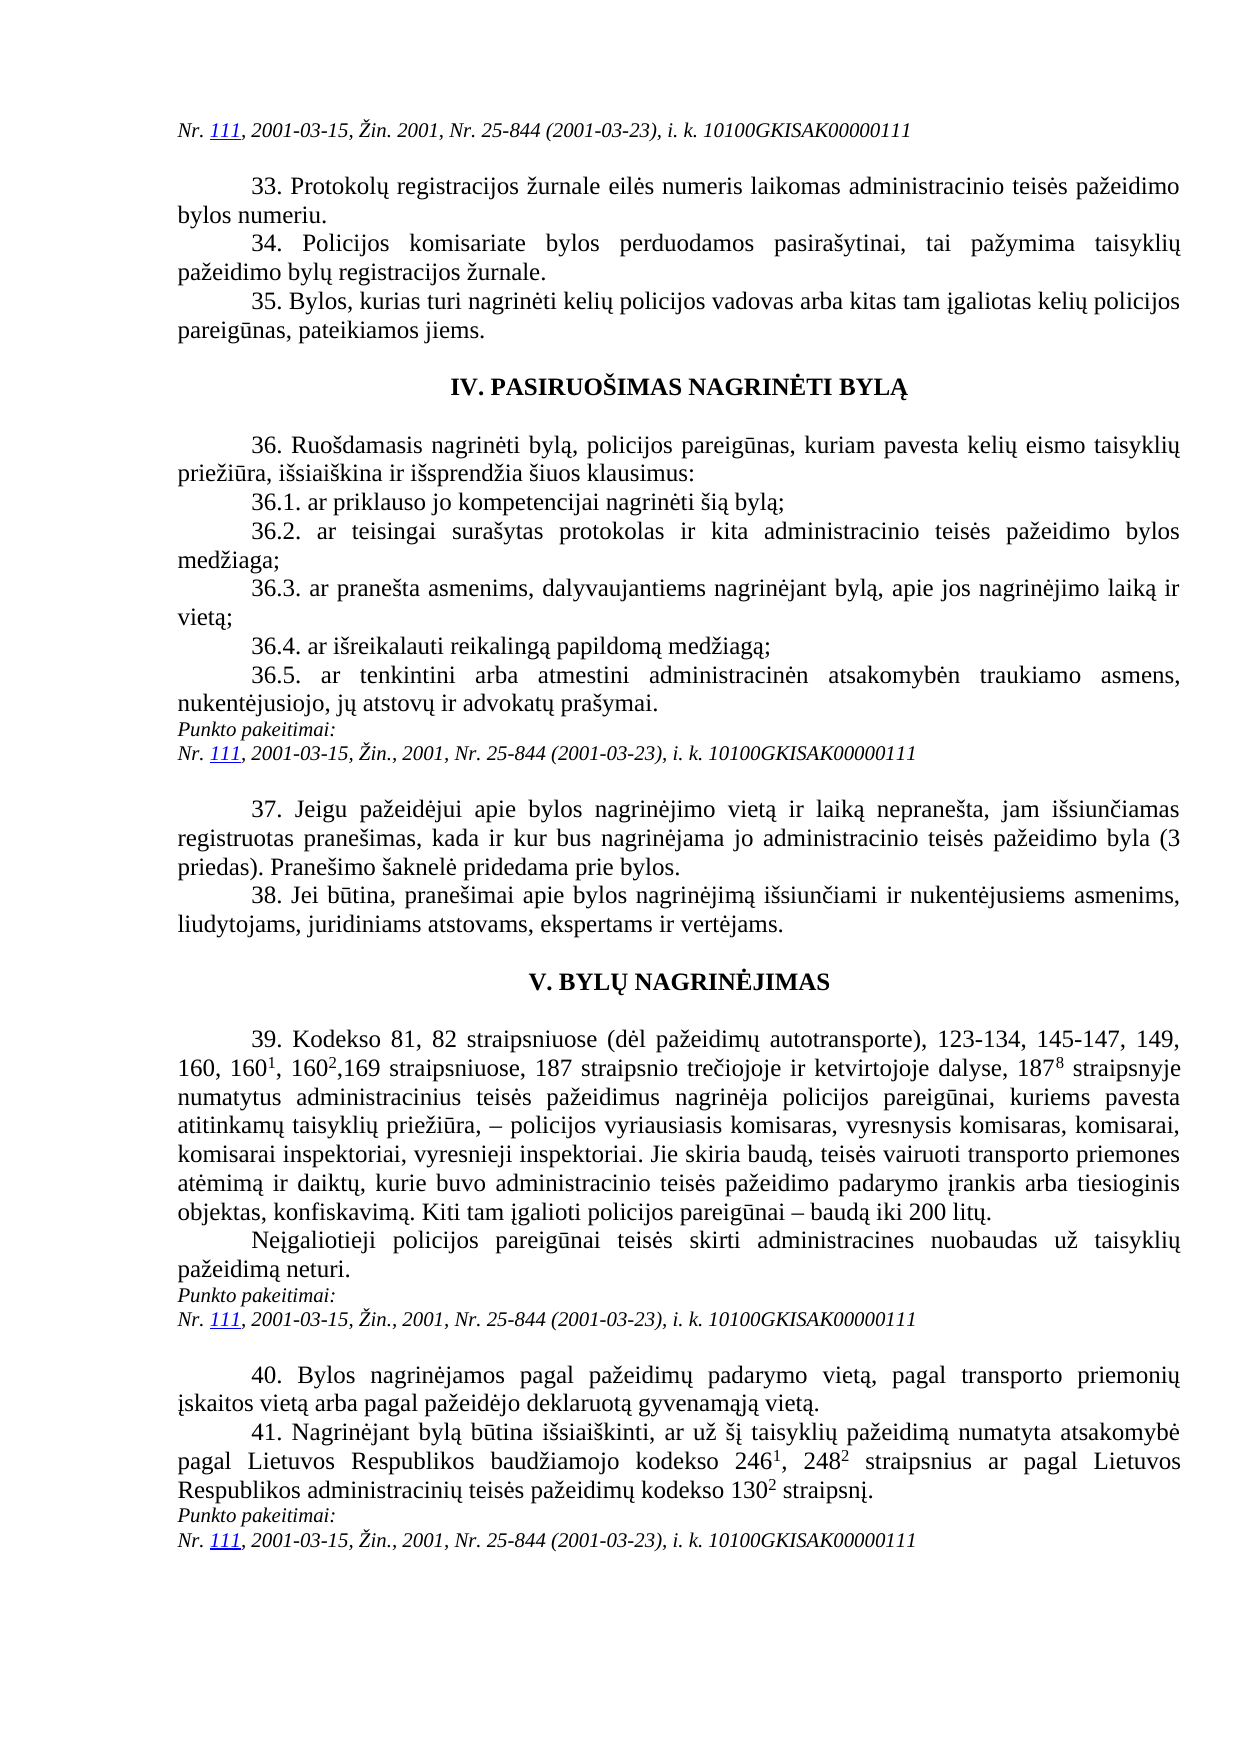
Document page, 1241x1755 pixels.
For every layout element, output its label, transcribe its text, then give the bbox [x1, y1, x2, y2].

text 33. Protokolų registracijos žurnale eilės numeris laikomas administracinio teisės pažeidimo bylos numeriu. [177, 171, 1181, 228]
text 35. Bylos, kurias turi nagrinėti kelių policijos vadovas arba kitas tam įgaliotas kelių policijos pareigūnas, pateikiamos jiems. [177, 286, 1181, 343]
text 36. Ruošdamasis nagrinėti bylą, policijos pareigūnas, kuriam pavesta kelių eismo taisyklių priežiūra, išsiaiškina ir išsprendžia šiuos klausimus: [177, 430, 1181, 487]
text Nr. 111, 2001-03-15, Žin., 2001, Nr. 25-844 (2001-03-23), i. k. 10100GKISAK00000111 [177, 1307, 1181, 1331]
text IV. PASIRUOŠIMAS NAGRINĖTI BYLĄ [177, 372, 1181, 401]
text 39. Kodekso 81, 82 straipsniuose (dėl pažeidimų autotransporte), 123-134, 145-147, 149, 160, 1601, 1602,169 straipsniuose, 187 straipsnio trečiojoje ir ketvirtojoje dalyse, 1878 straipsnyje numatytus administracinius teisės pažeidimus nagrinėja policijos pareigūnai, kuriems pavesta atitinkamų taisyklių priežiūra, – policijos vyriausiasis komisaras, vyresnysis komisaras, komisarai, komisarai inspektoriai, vyresnieji inspektoriai. Jie skiria baudą, teisės vairuoti transporto priemones atėmimą ir daiktų, kurie buvo administracinio teisės pažeidimo padarymo įrankis arba tiesioginis objektas, konfiskavimą. Kiti tam įgalioti policijos pareigūnai – baudą iki 200 litų. [177, 1024, 1181, 1225]
text 40. Bylos nagrinėjamos pagal pažeidimų padarymo vietą, pagal transporto priemonių įskaitos vietą arba pagal pažeidėjo deklaruotą gyvenamąją vietą. [177, 1360, 1181, 1417]
text Punkto pakeitimai: [177, 1503, 1181, 1527]
text 36.3. ar pranešta asmenims, dalyvaujantiems nagrinėjant bylą, apie jos nagrinėjimo laiką ir vietą; [177, 573, 1181, 631]
text 36.4. ar išreikalauti reikalingą papildomą medžiagą; [177, 631, 1181, 660]
text Nr. 111, 2001-03-15, Žin., 2001, Nr. 25-844 (2001-03-23), i. k. 10100GKISAK00000111 [177, 741, 1181, 765]
text 36.1. ar priklauso jo kompetencijai nagrinėti šią bylą; [177, 487, 1181, 516]
text 36.2. ar teisingai surašytas protokolas ir kita administracinio teisės pažeidimo bylos medžiaga; [177, 516, 1181, 573]
text Punkto pakeitimai: [177, 717, 1181, 741]
text Neįgaliotieji policijos pareigūnai teisės skirti administracines nuobaudas už taisyklių pažeidimą neturi. [177, 1225, 1181, 1283]
text Nr. 111, 2001-03-15, Žin. 2001, Nr. 25-844 (2001-03-23), i. k. 10100GKISAK00000111 [177, 118, 1181, 142]
text 36.5. ar tenkintini arba atmestini administracinėn atsakomybėn traukiamo asmens, nukentėjusiojo, jų atstovų ir advokatų prašymai. [177, 660, 1181, 717]
text Nr. 111, 2001-03-15, Žin., 2001, Nr. 25-844 (2001-03-23), i. k. 10100GKISAK00000111 [177, 1527, 1181, 1552]
text 38. Jei būtina, pranešimai apie bylos nagrinėjimą išsiunčiami ir nukentėjusiems asmenims, liudytojams, juridiniams atstovams, ekspertams ir vertėjams. [177, 880, 1181, 938]
text Punkto pakeitimai: [177, 1283, 1181, 1307]
text 41. Nagrinėjant bylą būtina išsiaiškinti, ar už šį taisyklių pažeidimą numatyta atsakomybė pagal Lietuvos Respublikos baudžiamojo kodekso 2461, 2482 straipsnius ar pagal Lietuvos Respublikos administracinių teisės pažeidimų kodekso 1302 straipsnį. [177, 1417, 1181, 1503]
text 34. Policijos komisariate bylos perduodamos pasirašytinai, tai pažymima taisyklių pažeidimo bylų registracijos žurnale. [177, 228, 1181, 286]
text V. BYLŲ NAGRINĖJIMAS [177, 967, 1181, 995]
text 37. Jeigu pažeidėjui apie bylos nagrinėjimo vietą ir laiką nepranešta, jam išsiunčiamas registruotas pranešimas, kada ir kur bus nagrinėjama jo administracinio teisės pažeidimo byla (3 priedas). Pranešimo šaknelė pridedama prie bylos. [177, 794, 1181, 880]
